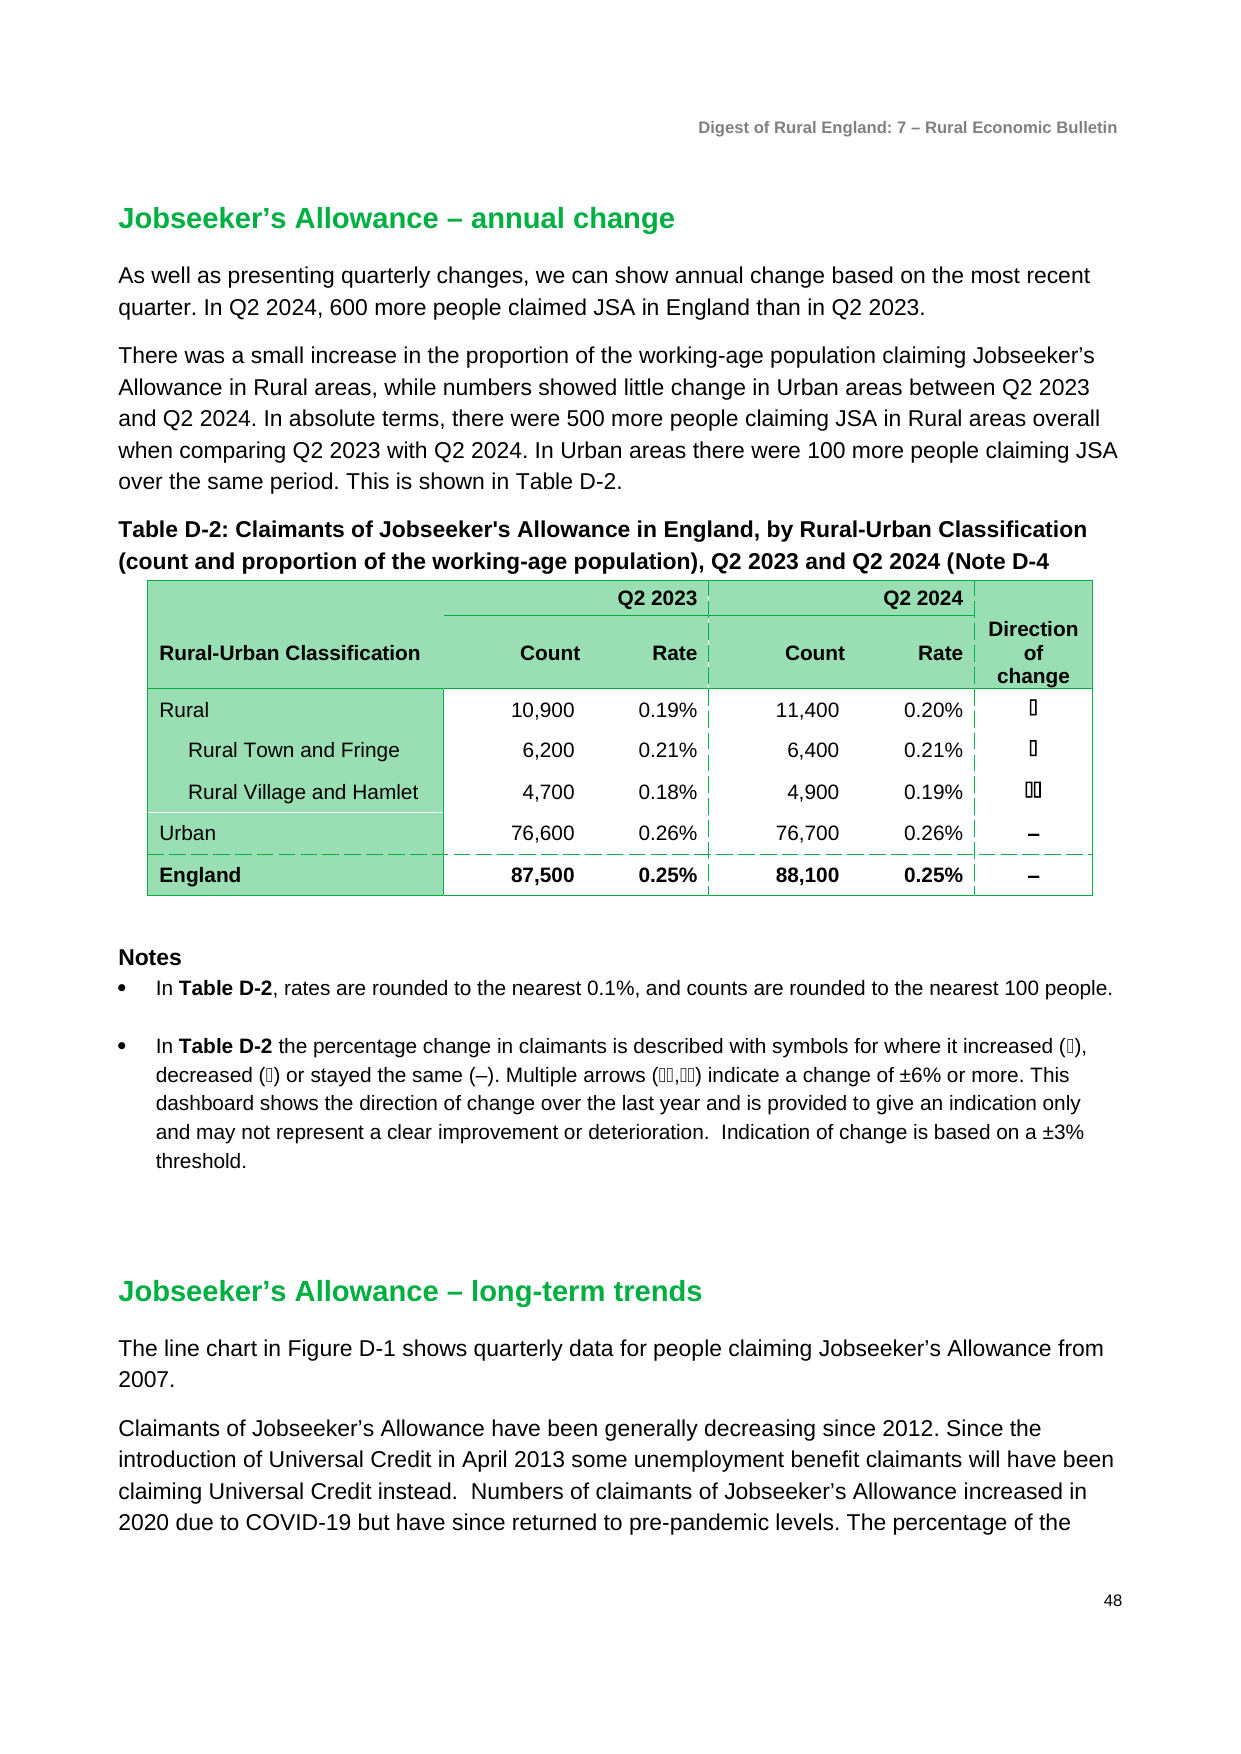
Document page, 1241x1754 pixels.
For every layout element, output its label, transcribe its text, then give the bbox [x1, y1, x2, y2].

table_cell 87,500 [444, 854, 591, 895]
table_cell England [148, 854, 443, 895]
table_cell 0.18% [591, 771, 708, 812]
subtitle Jobseeker’s Allowance – long-term trends [118, 1274, 1122, 1307]
text Table D‑2: Claimants of Jobseeker's Allowance in England, by Rural-Urban Classification (count and proportion of the working-age population), Q2 2023 and Q2 2024 (Note D-4) [118, 516, 1122, 574]
list In Table D‑2, rates are rounded to the nearest 0.1%, and counts are rounded to the nearest 100 people. [118, 976, 1122, 1000]
table_cell Rural Village and Hamlet [148, 771, 443, 812]
table_cell 76,700 [709, 813, 856, 854]
table_header [148, 581, 444, 615]
table_cell 10,900 [444, 689, 591, 730]
table_cell 0.25% [591, 854, 708, 895]
table_cell 0.20% [856, 689, 974, 730]
table_cell Count [709, 616, 856, 688]
table_cell – [974, 813, 1092, 854]
table_cell  [974, 689, 1092, 730]
table_cell 6,200 [444, 730, 591, 771]
table_cell 4,700 [444, 771, 591, 812]
table_cell Direction of change [974, 615, 1092, 688]
text There was a small increase in the proportion of the working-age population claiming Jobseeker’s Allowance in Rural areas, while numbers showed little change in Urban areas between Q2 2023 and Q2 2024. In absolute terms, there were 500 more people claiming JSA in Rural areas overall when comparing Q2 2023 with Q2 2024. In Urban areas there were 100 more people claiming JSA over the same period. This is shown in Table D‑2. [118, 342, 1122, 494]
table_cell Rural-Urban Classification [148, 615, 444, 688]
table_cell 0.19% [591, 689, 708, 730]
list In Table D‑2 the percentage change in claimants is described with symbols for where it increased (), decreased () or stayed the same (–). Multiple arrows (,) indicate a change of ±6% or more. This dashboard shows the direction of change over the last year and is provided to give an indication only and may not represent a clear improvement or deterioration. Indication of change is based on a ±3% threshold. [118, 1033, 1122, 1173]
table_header Q2 2023 [444, 581, 708, 615]
subtitle Jobseeker’s Allowance – annual change [118, 201, 1122, 235]
text The line chart in Figure D‑1 shows quarterly data for people claiming Jobseeker’s Allowance from 2007. [118, 1335, 1122, 1393]
table_cell Urban [148, 813, 443, 854]
text Claimants of Jobseeker’s Allowance have been generally decreasing since 2012. Since the introduction of Universal Credit in April 2013 some unemployment benefit claimants will have been claiming Universal Credit instead. Numbers of claimants of Jobseeker’s Allowance increased in 2020 due to COVID-19 but have since returned to pre-pandemic levels. The percentage of the [118, 1414, 1122, 1536]
text Notes [118, 944, 1122, 971]
table_cell 6,400 [709, 730, 856, 771]
table_cell 0.26% [591, 813, 708, 854]
table_cell 11,400 [709, 689, 856, 730]
table_cell Count [444, 616, 591, 688]
table_cell 0.25% [856, 854, 974, 895]
table_cell  [974, 771, 1092, 812]
table_cell 0.21% [591, 730, 708, 771]
table_cell 4,900 [709, 771, 856, 812]
text As well as presenting quarterly changes, we can show annual change based on the most recent quarter. In Q2 2024, 600 more people claimed JSA in England than in Q2 2023. [118, 262, 1122, 320]
table_cell 0.19% [856, 771, 974, 812]
table_cell 0.26% [856, 813, 974, 854]
table_cell 88,100 [709, 854, 856, 895]
table_cell – [974, 854, 1092, 895]
table_cell Rate [856, 616, 974, 688]
table_header Q2 2024 [709, 581, 974, 615]
table_cell 76,600 [444, 813, 591, 854]
table_cell  [974, 730, 1092, 771]
table_header [974, 581, 1092, 615]
table_cell 0.21% [856, 730, 974, 771]
table_cell Rate [591, 616, 708, 688]
table_cell Rural Town and Fringe [148, 730, 443, 771]
table_cell Rural [148, 689, 443, 730]
